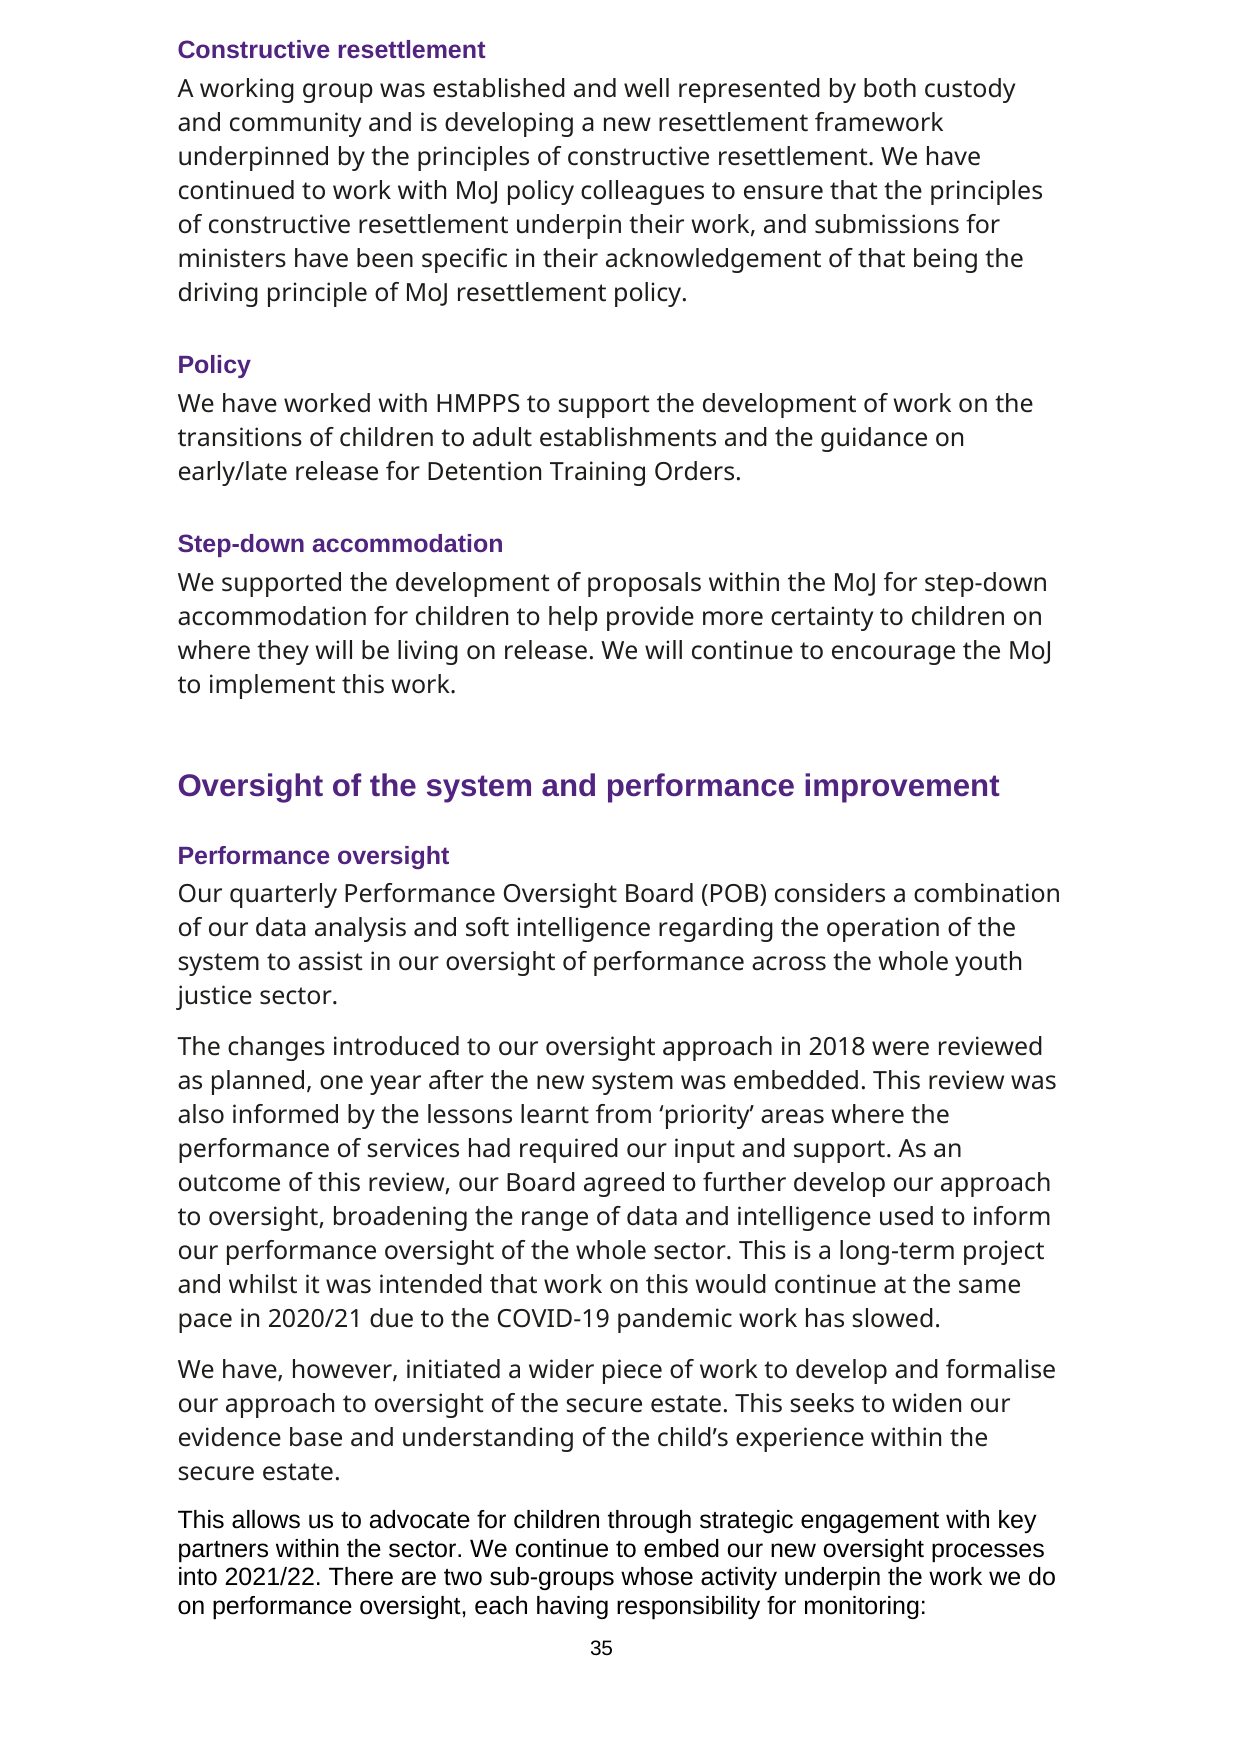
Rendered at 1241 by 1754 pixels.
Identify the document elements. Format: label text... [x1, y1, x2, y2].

text Our quarterly Performance Oversight Board (POB) considers a combination of our data analysis and soft intelligence regarding the operation of the system to assist in our oversight of performance across the whole youth justice sector. [177, 876, 1063, 1012]
subtitle Constructive resettlement [177, 35, 1063, 64]
text We have, however, initiated a wider piece of work to develop and formalise our approach to oversight of the secure estate. This seeks to widen our evidence base and understanding of the child’s experience within the secure estate. [177, 1352, 1063, 1488]
subtitle Performance oversight [177, 841, 1063, 869]
text This allows us to advocate for children through strategic engagement with key partners within the sector. We continue to embed our new oversight processes into 2021/22. There are two sub-groups whose activity underpin the work we do on performance oversight, each having responsibility for monitoring: [177, 1505, 1063, 1620]
text We have worked with HMPPS to support the development of work on the transitions of children to adult establishments and the guidance on early/late release for Detention Training Orders. [177, 386, 1063, 488]
text The changes introduced to our oversight approach in 2018 were reviewed as planned, one year after the new system was embedded. This review was also informed by the lessons learnt from ‘priority’ areas where the performance of services had required our input and support. As an outcome of this review, our Board agreed to further develop our approach to oversight, broadening the range of data and intelligence used to inform our performance oversight of the whole sector. This is a long-term project and whilst it was intended that work on this would continue at the same pace in 2020/21 due to the COVID-19 pandemic work has slowed. [177, 1029, 1063, 1335]
subtitle Step-down accommodation [177, 529, 1063, 558]
text A working group was established and well represented by both custody and community and is developing a new resettlement framework underpinned by the principles of constructive resettlement. We have continued to work with MoJ policy colleagues to ensure that the principles of constructive resettlement underpin their work, and submissions for ministers have been specific in their acknowledgement of that being the driving principle of MoJ resettlement policy. [177, 70, 1063, 309]
subtitle Oversight of the system and performance improvement [177, 767, 1063, 803]
subtitle Policy [177, 351, 1063, 379]
text We supported the development of proposals within the MoJ for step-down accommodation for children to help provide more certainty to children on where they will be living on release. We will continue to encourage the MoJ to implement this work. [177, 564, 1063, 701]
